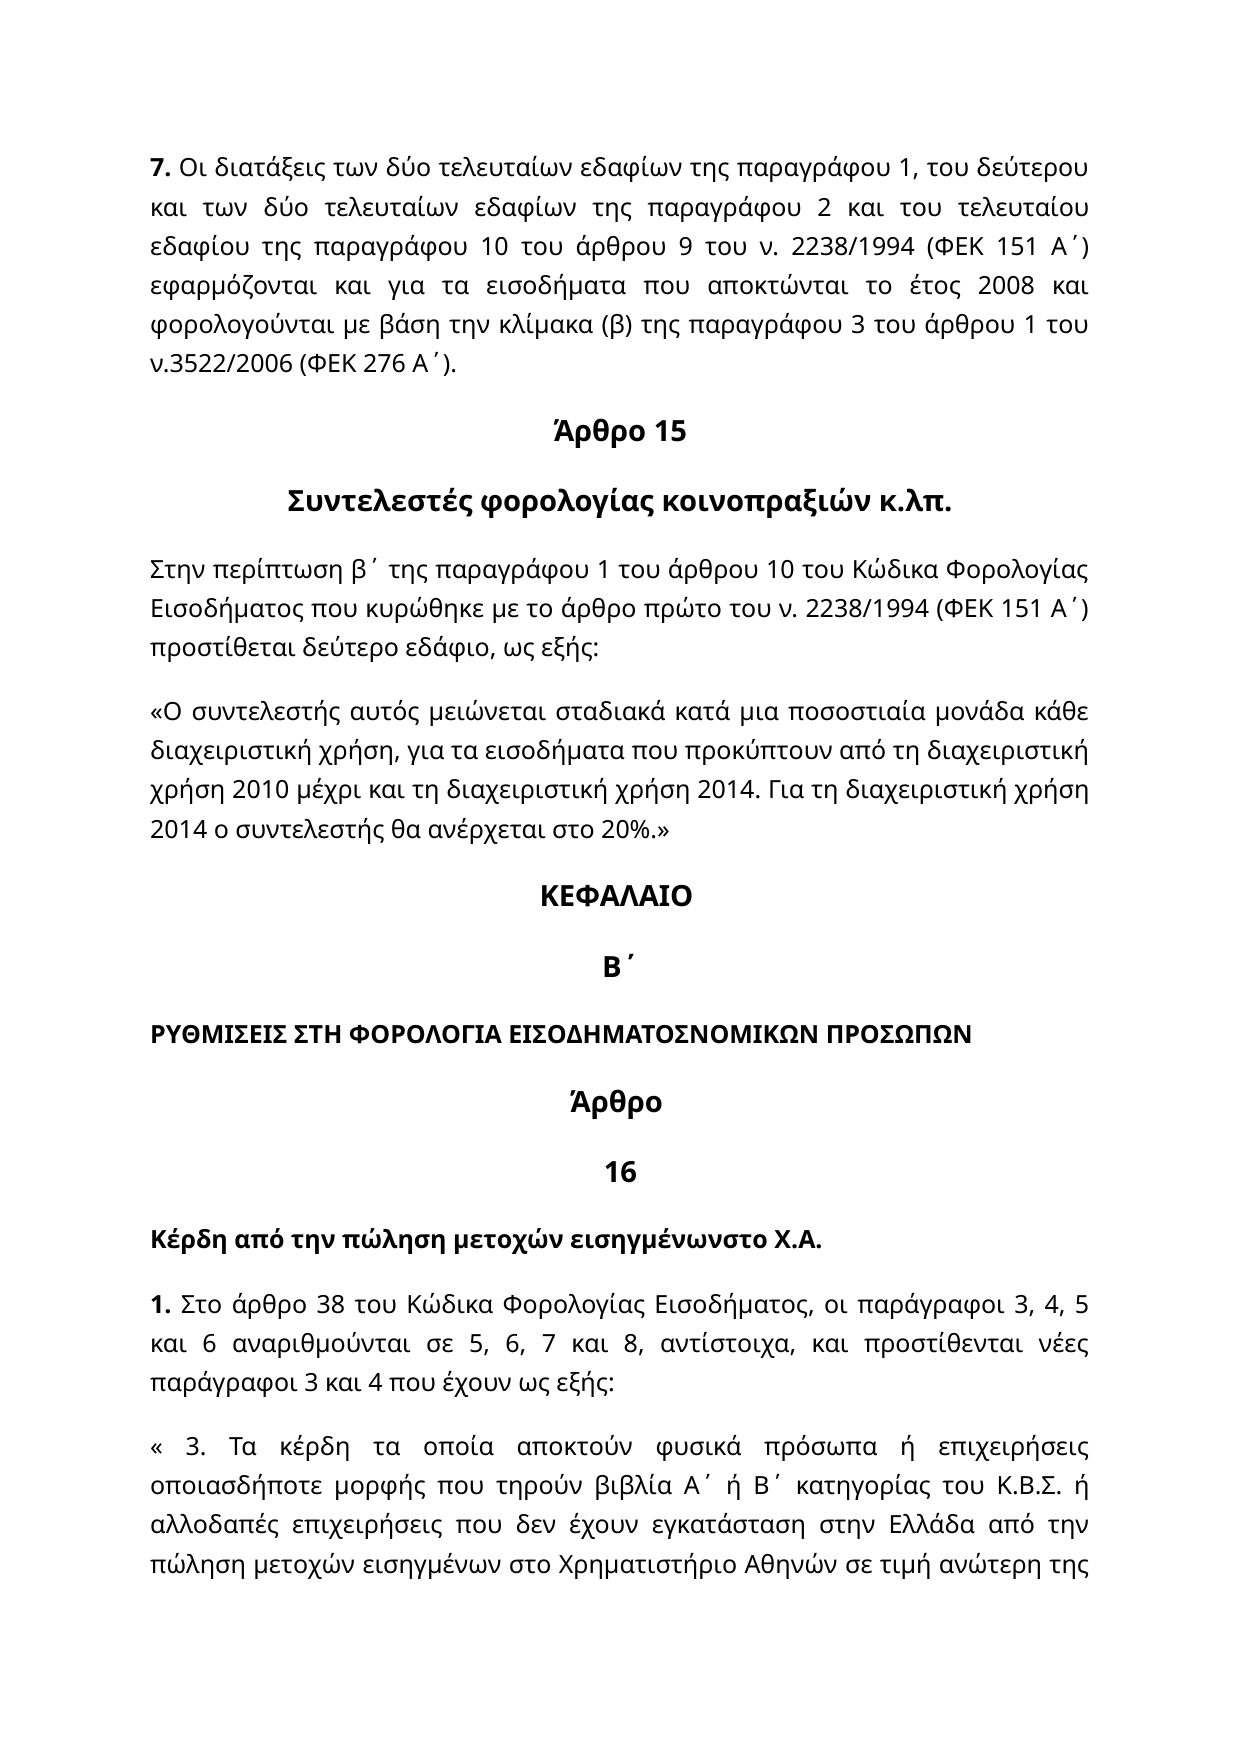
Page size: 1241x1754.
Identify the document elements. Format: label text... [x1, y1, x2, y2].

subtitle Β΄ [150, 946, 1090, 986]
text 7. Οι διατάξεις των δύο τελευταίων εδαφίων της παραγράφου 1, του δεύτερου και των δύο τελευταίων εδαφίων της παραγράφου 2 και του τελευταίου εδαφίου της παραγράφου 10 του άρθρου 9 του ν. 2238/1994 (ΦΕΚ 151 Α΄) εφαρμόζονται και για τα εισοδήματα που αποκτώνται το έτος 2008 και φορολογούνται με βάση την κλίμακα (β) της παραγράφου 3 του άρθρου 1 του ν.3522/2006 (ΦΕΚ 276 Α΄). [150, 150, 1090, 380]
subtitle Άρθρο [150, 1081, 1090, 1121]
subtitle Άρθρο 15 [150, 410, 1090, 450]
text «Ο συντελεστής αυτός μειώνεται σταδιακά κατά μια ποσοστιαία μονάδα κάθε διαχειριστική χρήση, για τα εισοδήματα που προκύπτουν από τη διαχειριστική χρήση 2010 μέχρι και τη διαχειριστική χρήση 2014. Για τη διαχειριστική χρήση 2014 ο συντελεστής θα ανέρχεται στο 20%.» [150, 694, 1090, 845]
text « 3. Τα κέρδη τα οποία αποκτούν φυσικά πρόσωπα ή επιχειρήσεις οποιασδήποτε μορφής που τηρούν βιβλία Α΄ ή Β΄ κατηγορίας του Κ.Β.Σ. ή αλλοδαπές επιχειρήσεις που δεν έχουν εγκατάσταση στην Ελλάδα από την πώληση μετοχών εισηγμένων στο Χρηματιστήριο Αθηνών σε τιμή ανώτερη της [150, 1429, 1090, 1580]
subtitle ΚΕΦΑΛΑΙΟ [150, 875, 1090, 915]
text Κέρδη από την πώληση μετοχών εισηγμένωνστο Χ.Α. [150, 1222, 1090, 1256]
text ΡΥΘΜΙΣΕΙΣ ΣΤΗ ΦΟΡΟΛΟΓΙΑ ΕΙΣΟΔΗΜΑΤΟΣΝΟΜΙΚΩΝ ΠΡΟΣΩΠΩΝ [150, 1017, 1090, 1051]
text Στην περίπτωση β΄ της παραγράφου 1 του άρθρου 10 του Κώδικα Φορολογίας Εισοδήματος που κυρώθηκε με το άρθρο πρώτο του ν. 2238/1994 (ΦΕΚ 151 Α΄) προστίθεται δεύτερο εδάφιο, ως εξής: [150, 551, 1090, 664]
subtitle 16 [150, 1151, 1090, 1191]
subtitle Συντελεστές φορολογίας κοινοπραξιών κ.λπ. [150, 481, 1090, 520]
text 1. Στο άρθρο 38 του Κώδικα Φορολογίας Εισοδήματος, οι παράγραφοι 3, 4, 5 και 6 αναριθμούνται σε 5, 6, 7 και 8, αντίστοιχα, και προστίθενται νέες παράγραφοι 3 και 4 που έχουν ως εξής: [150, 1286, 1090, 1399]
